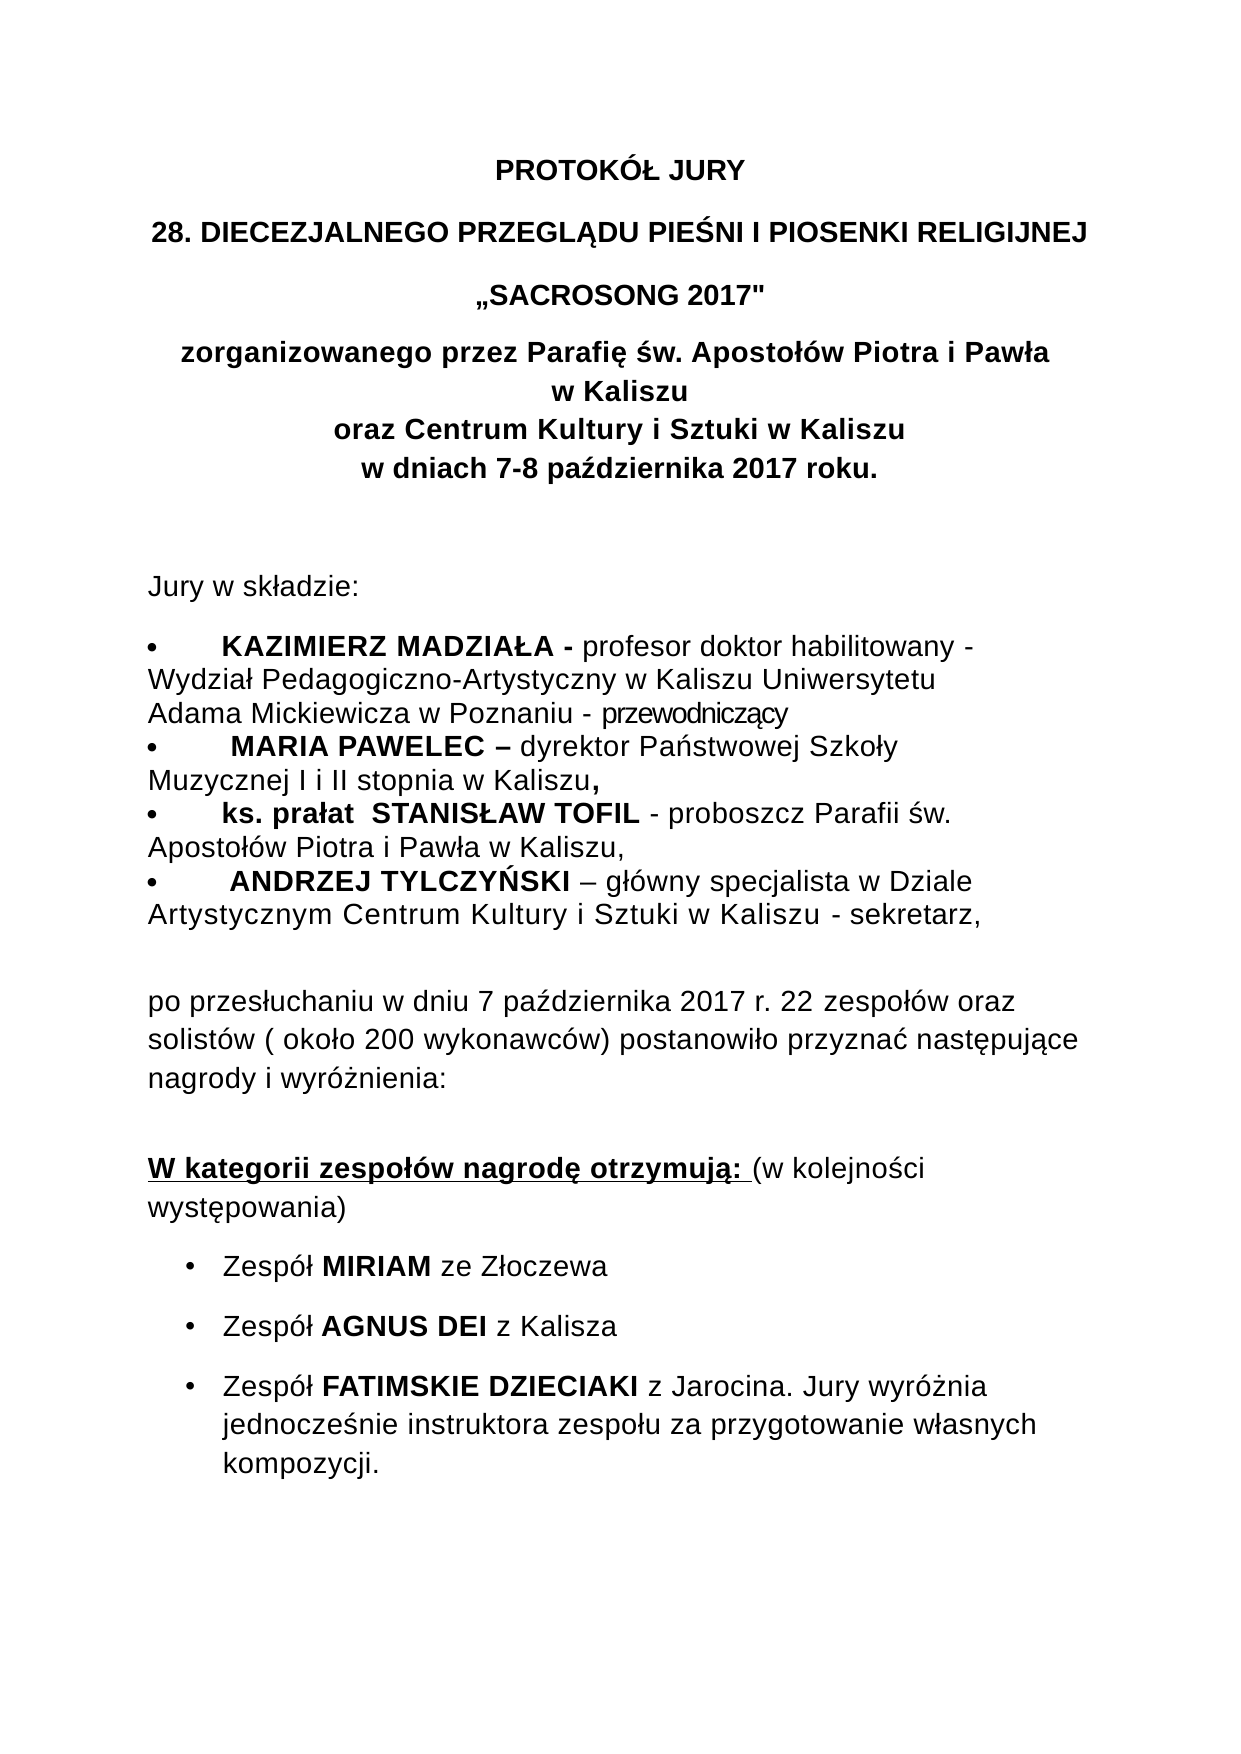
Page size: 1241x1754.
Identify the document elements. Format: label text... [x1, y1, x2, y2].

text 28. DIECEZJALNEGO PRZEGLĄDU PIEŚNI I PIOSENKI RELIGIJNEJ [148, 210, 1093, 251]
list ANDRZEJ TYLCZYŃSKI – główny specjalista w Dziale Artystycznym Centrum Kultury i Sztuki w Kaliszu - sekretarz, [148, 864, 1048, 931]
text W kategorii zespołów nagrodę otrzymują: (w kolejności występowania) [148, 1152, 1093, 1224]
list Zespół MIRIAM ze Złoczewa [185, 1249, 1093, 1283]
text po przesłuchaniu w dniu 7 października 2017 r. 22 zespołów oraz solistów ( około 200 wykonawców) postanowiło przyznać następujące nagrody i wyróżnienia: [148, 984, 1081, 1127]
list ks. prałat STANISŁAW TOFIL - proboszcz Parafii św. Apostołów Piotra i Pawła w Kaliszu, [148, 797, 1078, 864]
list Zespół FATIMSKIE DZIECIAKI z Jarocina. Jury wyróżnia jednocześnie instruktora zespołu za przygotowanie własnych kompozycji. [185, 1369, 1093, 1479]
list Zespół AGNUS DEI z Kalisza [185, 1309, 1093, 1343]
text Jury w składzie: [148, 569, 1093, 603]
text „SACROSONG 2017" [148, 272, 1093, 314]
text zorganizowanego przez Parafię św. Apostołów Piotra i Pawła w Kaliszu oraz Centrum Kultury i Sztuki w Kaliszu w dniach 7-8 października 2017 roku. [148, 335, 1093, 484]
list KAZIMIERZ MADZIAŁA - profesor doktor habilitowany - Wydział Pedagogiczno-Artystyczny w Kaliszu Uniwersytetu Adama Mickiewicza w Poznaniu - przewodniczący [148, 629, 1033, 729]
text PROTOKÓŁ JURY [148, 148, 1093, 189]
list MARIA PAWELEC – dyrektor Państwowej Szkoły Muzycznej I i II stopnia w Kaliszu, [148, 729, 1033, 797]
